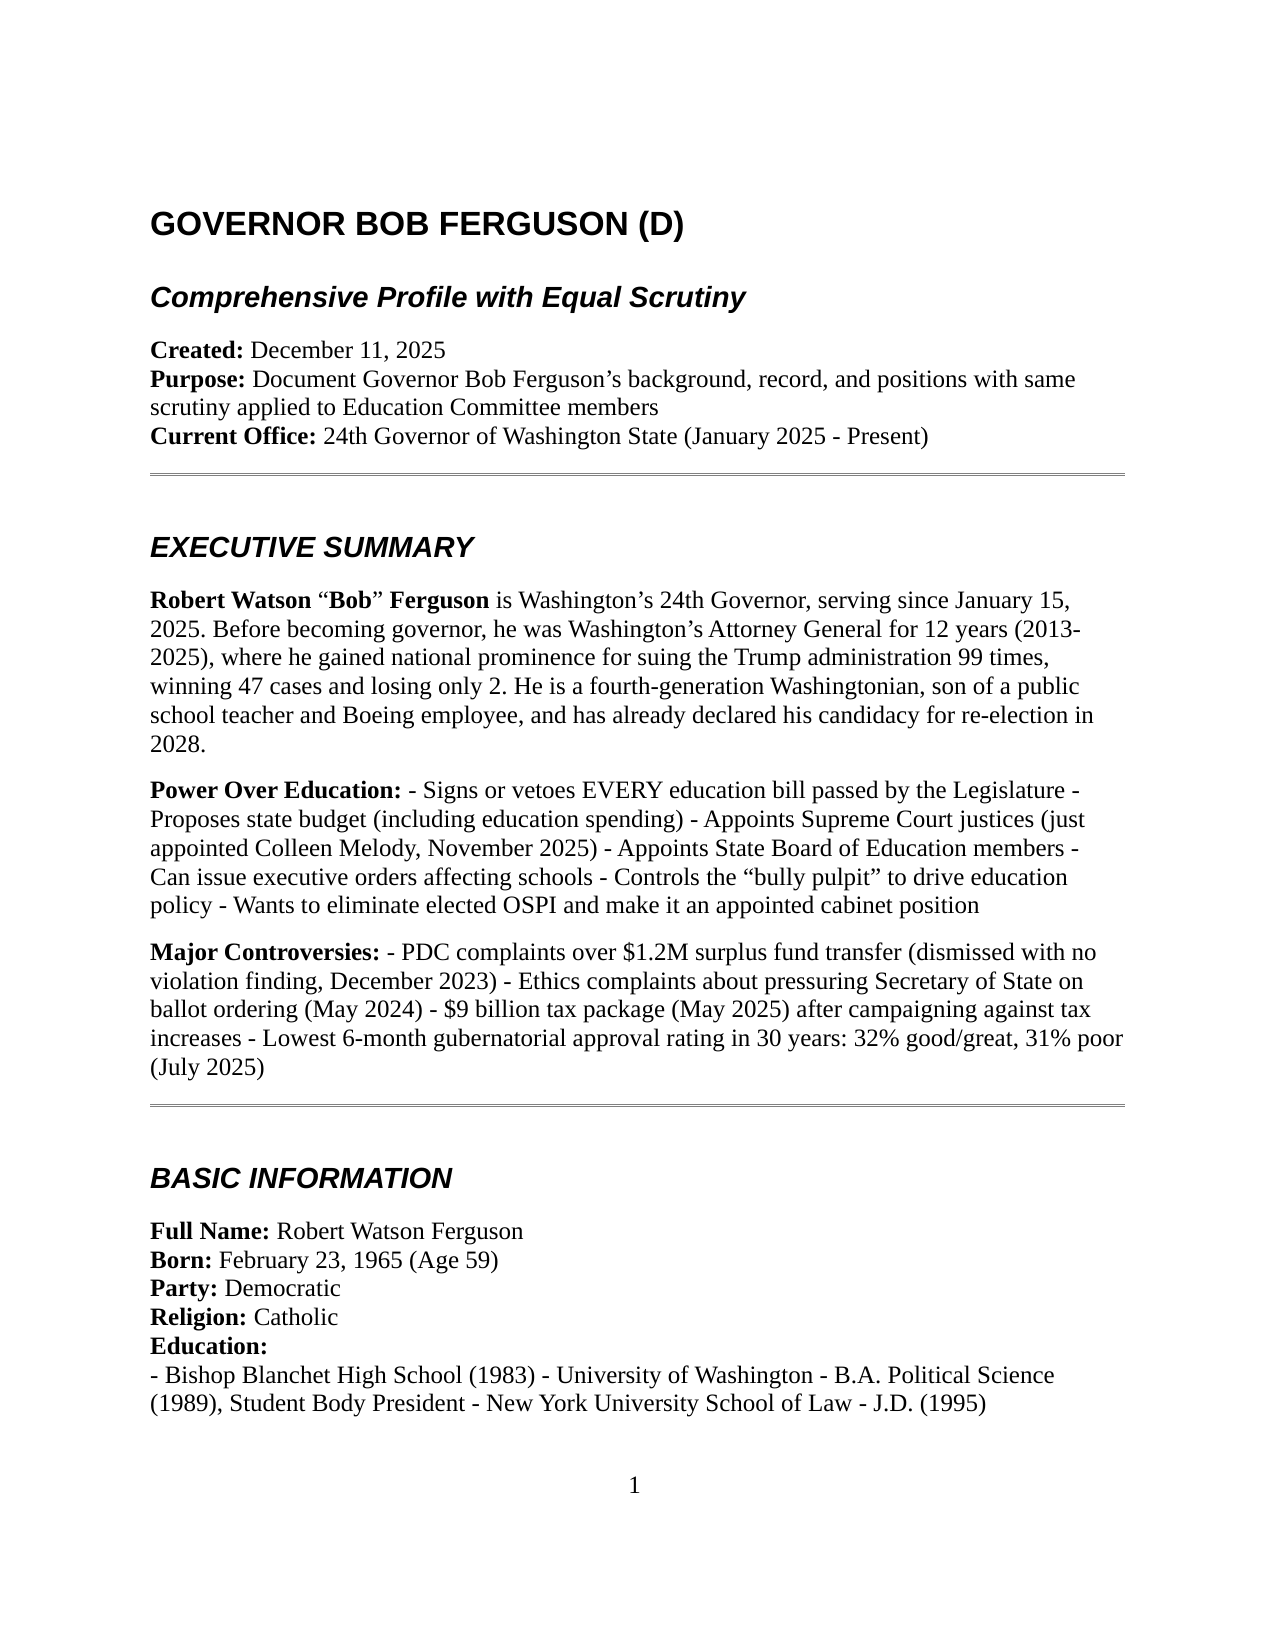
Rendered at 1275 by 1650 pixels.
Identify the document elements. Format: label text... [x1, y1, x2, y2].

text Robert Watson “Bob” Ferguson is Washington’s 24th Governor, serving since January 15, 2025. Before becoming governor, he was Washington’s Attorney General for 12 years (2013-2025), where he gained national prominence for suing the Trump administration 99 times, winning 47 cases and losing only 2. He is a fourth-generation Washingtonian, son of a public school teacher and Boeing employee, and has already declared his candidacy for re-election in 2028. [150, 585, 1125, 757]
subtitle Comprehensive Profile with Equal Scrutiny [150, 280, 1125, 313]
subtitle GOVERNOR BOB FERGUSON (D) [150, 204, 1125, 242]
text Major Controversies: - PDC complaints over $1.2M surplus fund transfer (dismissed with no violation finding, December 2023) - Ethics complaints about pressuring Secretary of State on ballot ordering (May 2024) - $9 billion tax package (May 2025) after campaigning against tax increases - Lowest 6-month gubernatorial approval rating in 30 years: 32% good/great, 31% poor (July 2025) [150, 937, 1125, 1081]
subtitle BASIC INFORMATION [150, 1161, 1125, 1194]
text Full Name: Robert Watson Ferguson Born: February 23, 1965 (Age 59) Party: Democratic Religion: Catholic Education: - Bishop Blanchet High School (1983) - University of Washington - B.A. Political Science (1989), Student Body President - New York University School of Law - J.D. (1995) [150, 1216, 1125, 1417]
text Created: December 11, 2025 Purpose: Document Governor Bob Ferguson’s background, record, and positions with same scrutiny applied to Education Committee members Current Office: 24th Governor of Washington State (January 2025 - Present) [150, 335, 1125, 450]
text Power Over Education: - Signs or vetoes EVERY education bill passed by the Legislature - Proposes state budget (including education spending) - Appoints Supreme Court justices (just appointed Colleen Melody, November 2025) - Appoints State Board of Education members - Can issue executive orders affecting schools - Controls the “bully pulpit” to drive education policy - Wants to eliminate elected OSPI and make it an appointed cabinet position [150, 775, 1125, 919]
subtitle EXECUTIVE SUMMARY [150, 530, 1125, 563]
